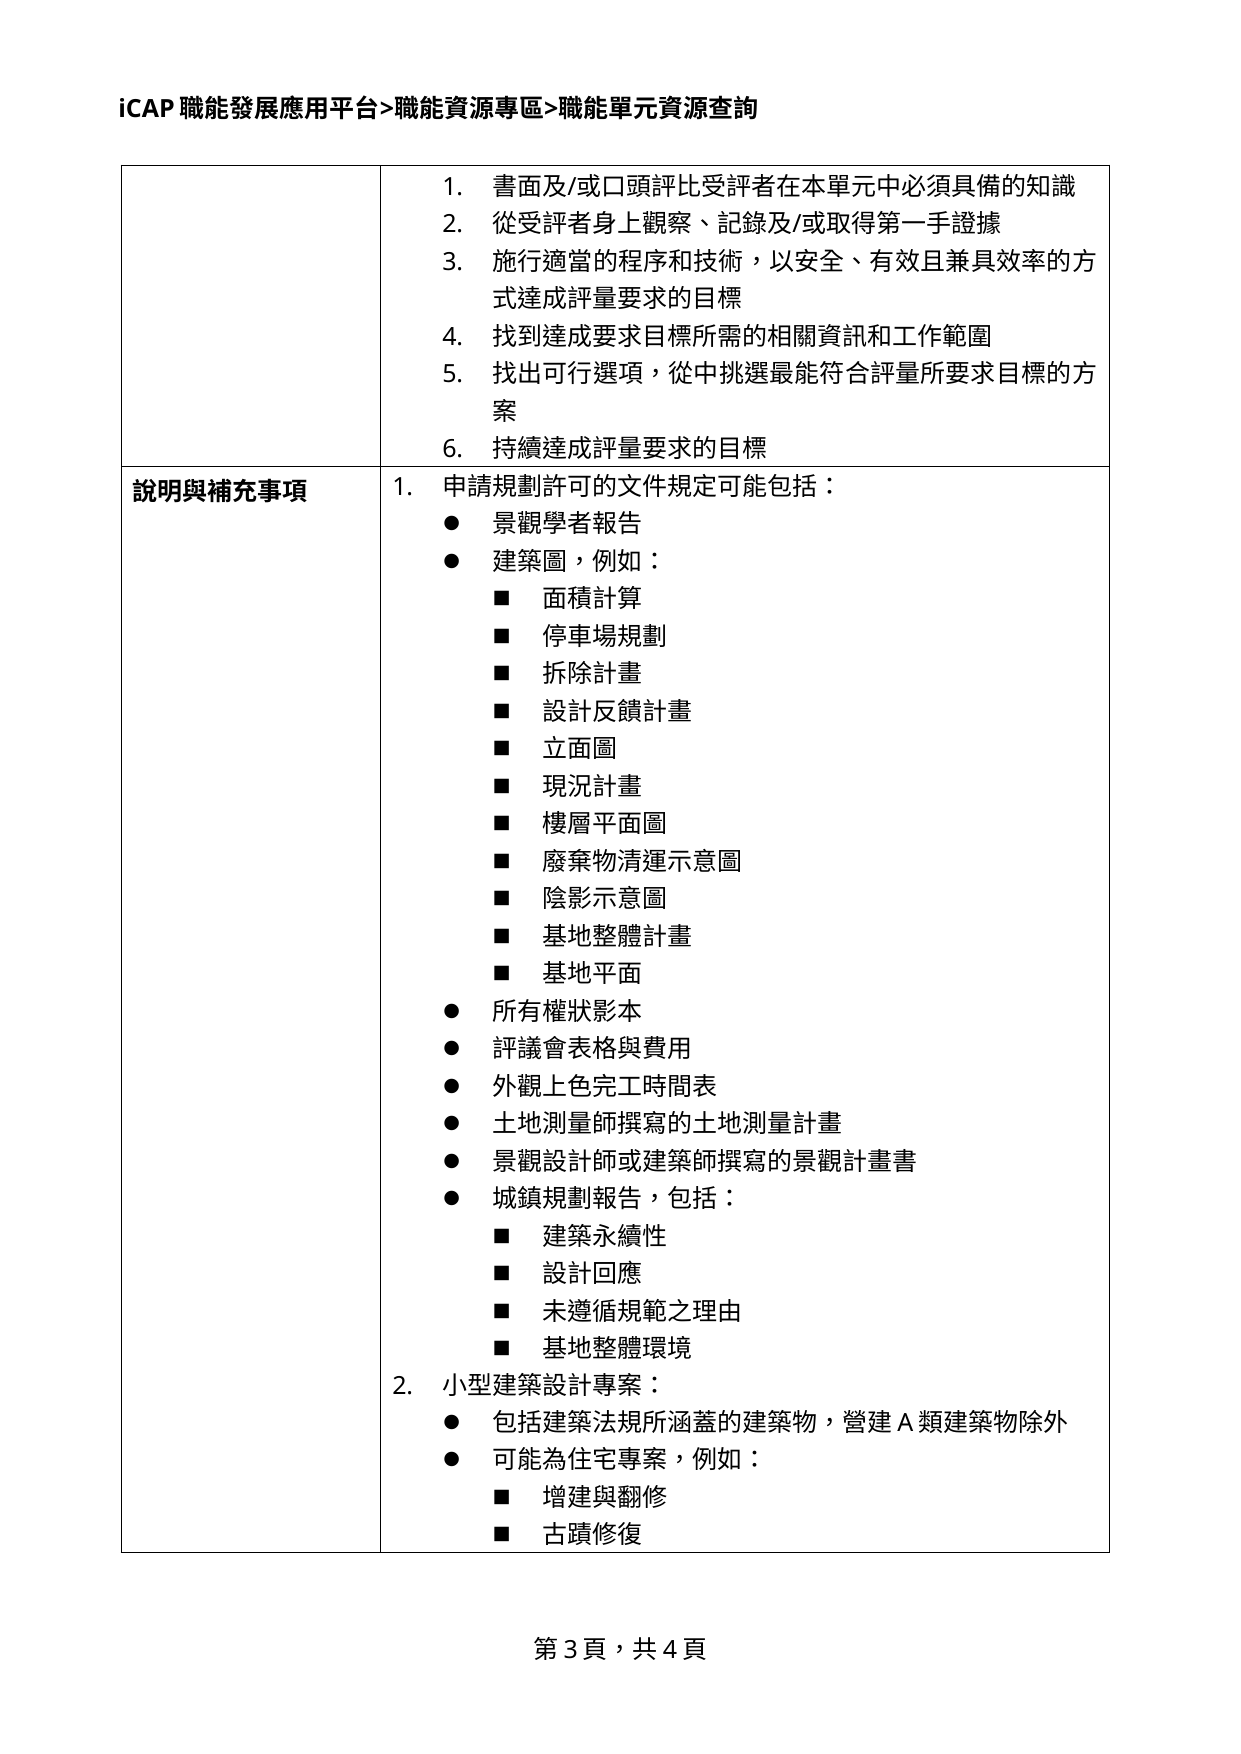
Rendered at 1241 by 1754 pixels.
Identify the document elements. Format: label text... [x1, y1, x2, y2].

table_cell 申請規劃許可的文件規定可能包括： 景觀學者報告 建築圖，例如： 面積計算 停車場規劃 拆除計畫 設計反饋計畫 立面圖 現況計畫 樓層平面圖 廢棄物清運示意圖 陰影示意圖 基地整體計畫 基地平面 所有權狀影本 評議會表格與費用 外觀上色完工時間表 土地測量師撰寫的土地測量計畫 景觀設計師或建築師撰寫的景觀計畫書 城鎮規劃報告，包括： 建築永續性 設計回應 未遵循規範之理由 基地整體環境 小型建築設計專案： 包括建築法規所涵蓋的建築物，營建A類建築物除外 可能為住宅專案，例如： 增建與翻修 古蹟修復 新建設 可能為商業或工業專案，例如： 工廠 汽車旅館 辦公大樓 餐廳 零售商店與服務站 倉庫 相關主管機關可能包括： 地方議會規劃部門 以下領域中央及地方政府部門： 能源 環境 古蹟 基礎建設 服務 專案地點所屬國家的監管主管機關 [381, 467, 1109, 1552]
table_cell [122, 166, 380, 466]
table_cell 評量之關鍵面向/能力證明之證據： 針對不同小型建築設計專案，準時備妥完整且符合規定的規劃許可用圖和文件 在不同小型建築設計專案申請規劃許可的過程中，依規定妥善安排通知與合作事宜 將協商後獲核准的調整項目，依規定反映在繪圖與文件之中 針對不同小型建築設計專案確認規劃許可申請規定及相關費用，包括處理最終定稿的繪圖及文件，並通知客戶 評量所需情境與特定資源： 情境： 務必親臨工作環境 若評量能確實反映實際狀況，且準確地評估受評者在工作場域的所有表現，包括工作能力、工作管理能力、意外事件應變能力及職位所需的技能，就能不必親臨現場 務必符合相關循規要求 資源： 合適的評量場地和設備 合適的模擬或實際機會與資源，讓受評者可以充分表現職能 評量工具 評量方法： 書面及/或口頭評比受評者在本單元中必須具備的知識 從受評者身上觀察、記錄及/或取得第一手證據 施行適當的程序和技術，以安全、有效且兼具效率的方式達成評量要求的目標 找到達成要求目標所需的相關資訊和工作範圍 找出可行選項，從中挑選最能符合評量所要求目標的方案 持續達成評量要求的目標 [381, 166, 1109, 466]
table_cell 說明與補充事項 [122, 467, 380, 1552]
